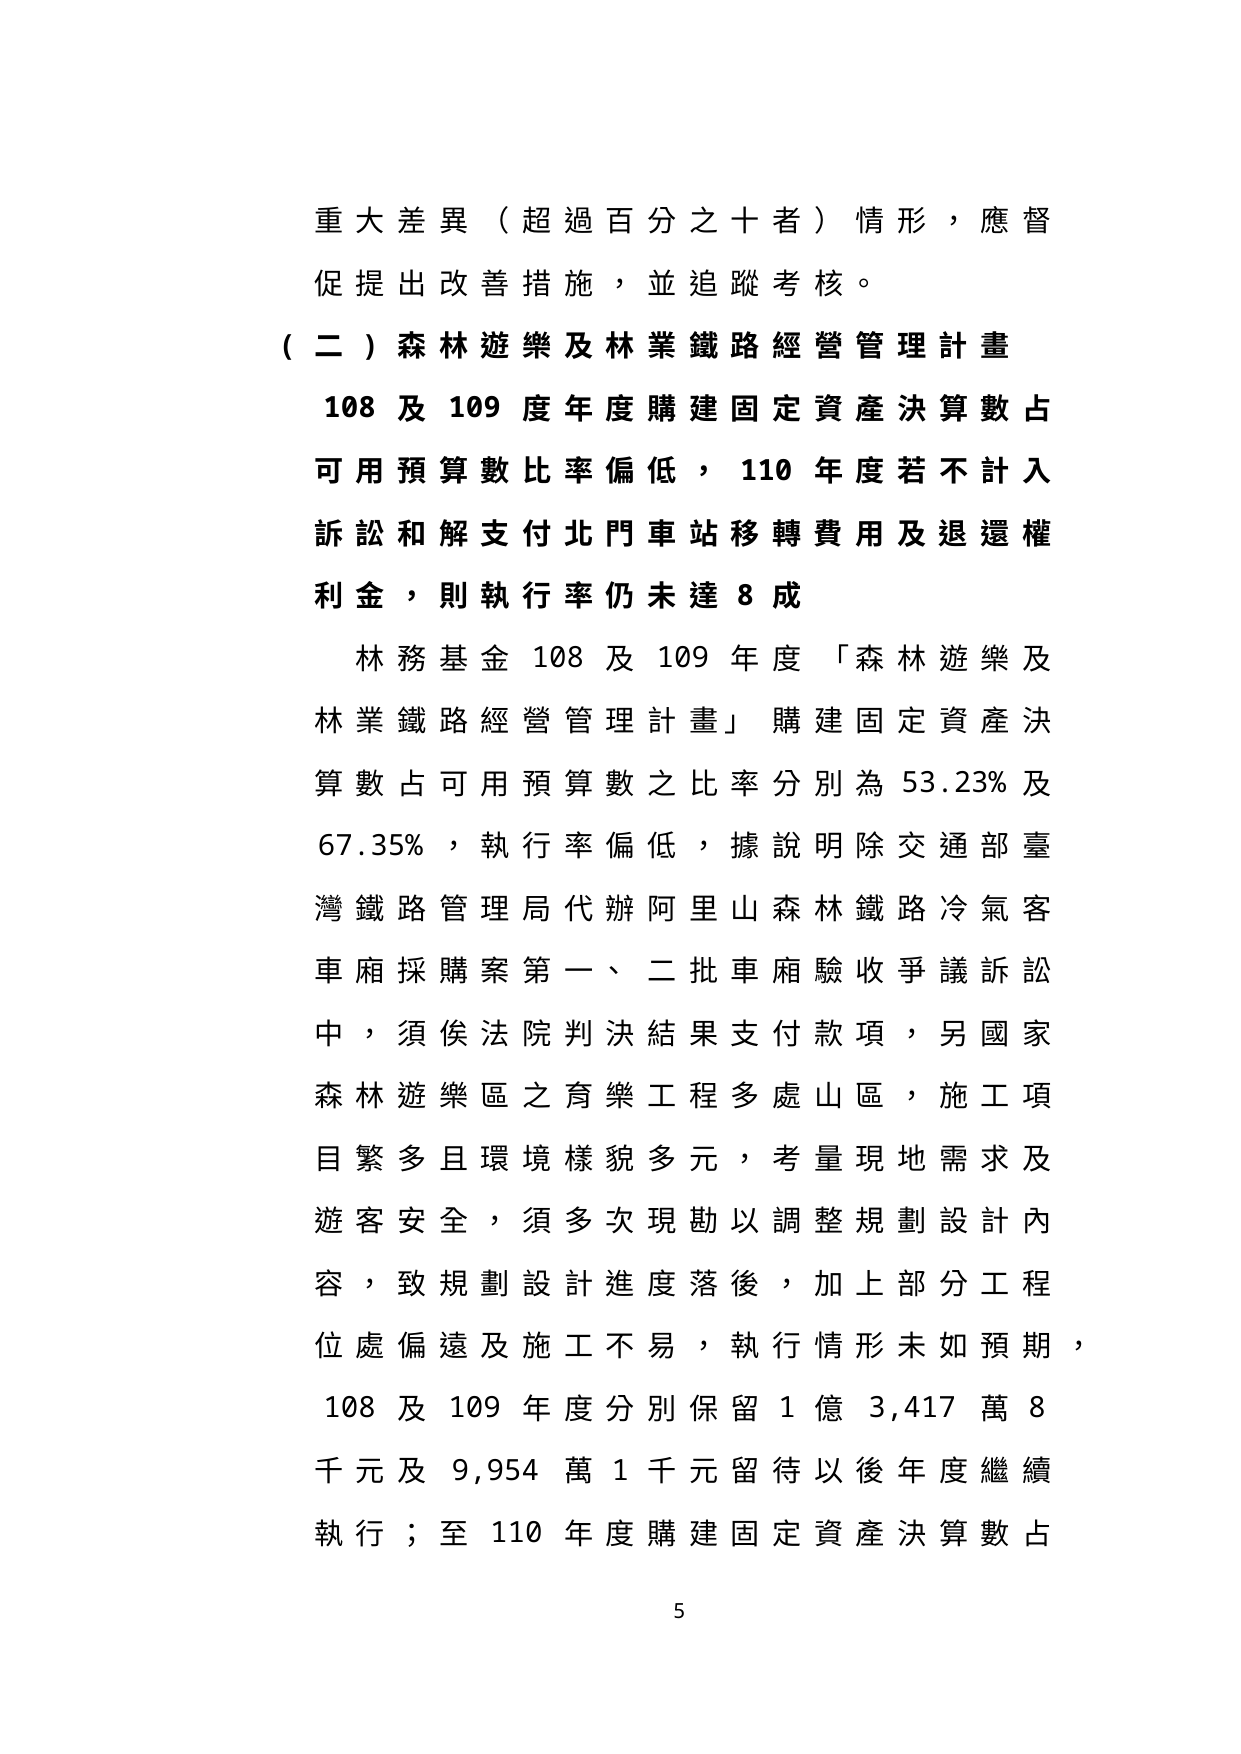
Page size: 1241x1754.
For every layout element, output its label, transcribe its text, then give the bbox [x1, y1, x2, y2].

text (二)森林遊樂及林業鐵路經營管理計畫108及109度年度購建固定資產決算數占可用預算數比率偏低，110年度若不計入訴訟和解支付北門車站移轉費用及退還權利金，則執行率仍未達8成 [242, 302, 1058, 615]
text 3.附屬單位預算執行要點第12點規定，中央政府各基金為配合擴大內需，維持經濟穩定成長，對已奉核定之購建固定資產計畫，應儘量提前辦理，執行進度落後者，應予追蹤管制，加強推動；第39點規定，各基金主管機關對預算之執行，應隨時注意督導考核，如有實際數與預算分配數間重大差異（超過百分之十者）情形，應督促提出改善措施，並追蹤考核。 [271, 177, 1058, 302]
text 林務基金108及109年度「森林遊樂及林業鐵路經營管理計畫」購建固定資產決算數占可用預算數之比率分別為53.23%及67.35%，執行率偏低，據說明除交通部臺灣鐵路管理局代辦阿里山森林鐵路冷氣客車廂採購案第一、二批車廂驗收爭議訴訟中，須俟法院判決結果支付款項，另國家森林遊樂區之育樂工程多處山區，施工項目繁多且環境樣貌多元，考量現地需求及遊客安全，須多次現勘以調整規劃設計內容，致規劃設計進度落後，加上部分工程位處偏遠及施工不易，執行情形未如預期，108及109年度分別保留1億3,417萬8千元及9,954萬1千元留待以後年度繼續執行；至110年度購建固定資產決算數占可用預算數之比率雖提升至91.55%，惟主要係「民間參與投資經營阿里山森林鐵路及阿里山森林遊樂區案」訴訟和解支付北門車站飯店移轉費用及退還以前年度開發權利金7億5,776萬6千元所致，若不計入前揭北門車站移轉費用，決算數僅2億7,484萬5千元，約占110年度法定預算數加計以前年度保留數合計數（3億7,011萬7千元）之74.26%，預算執行未如預期，且保留數達7,885萬3千元(占比21.30%)，據說明主要係阿里山森林鐵路冷氣客車廂採購案履約爭議仍在爭訟中，價金尚未撥付所致。 [271, 615, 1058, 1552]
